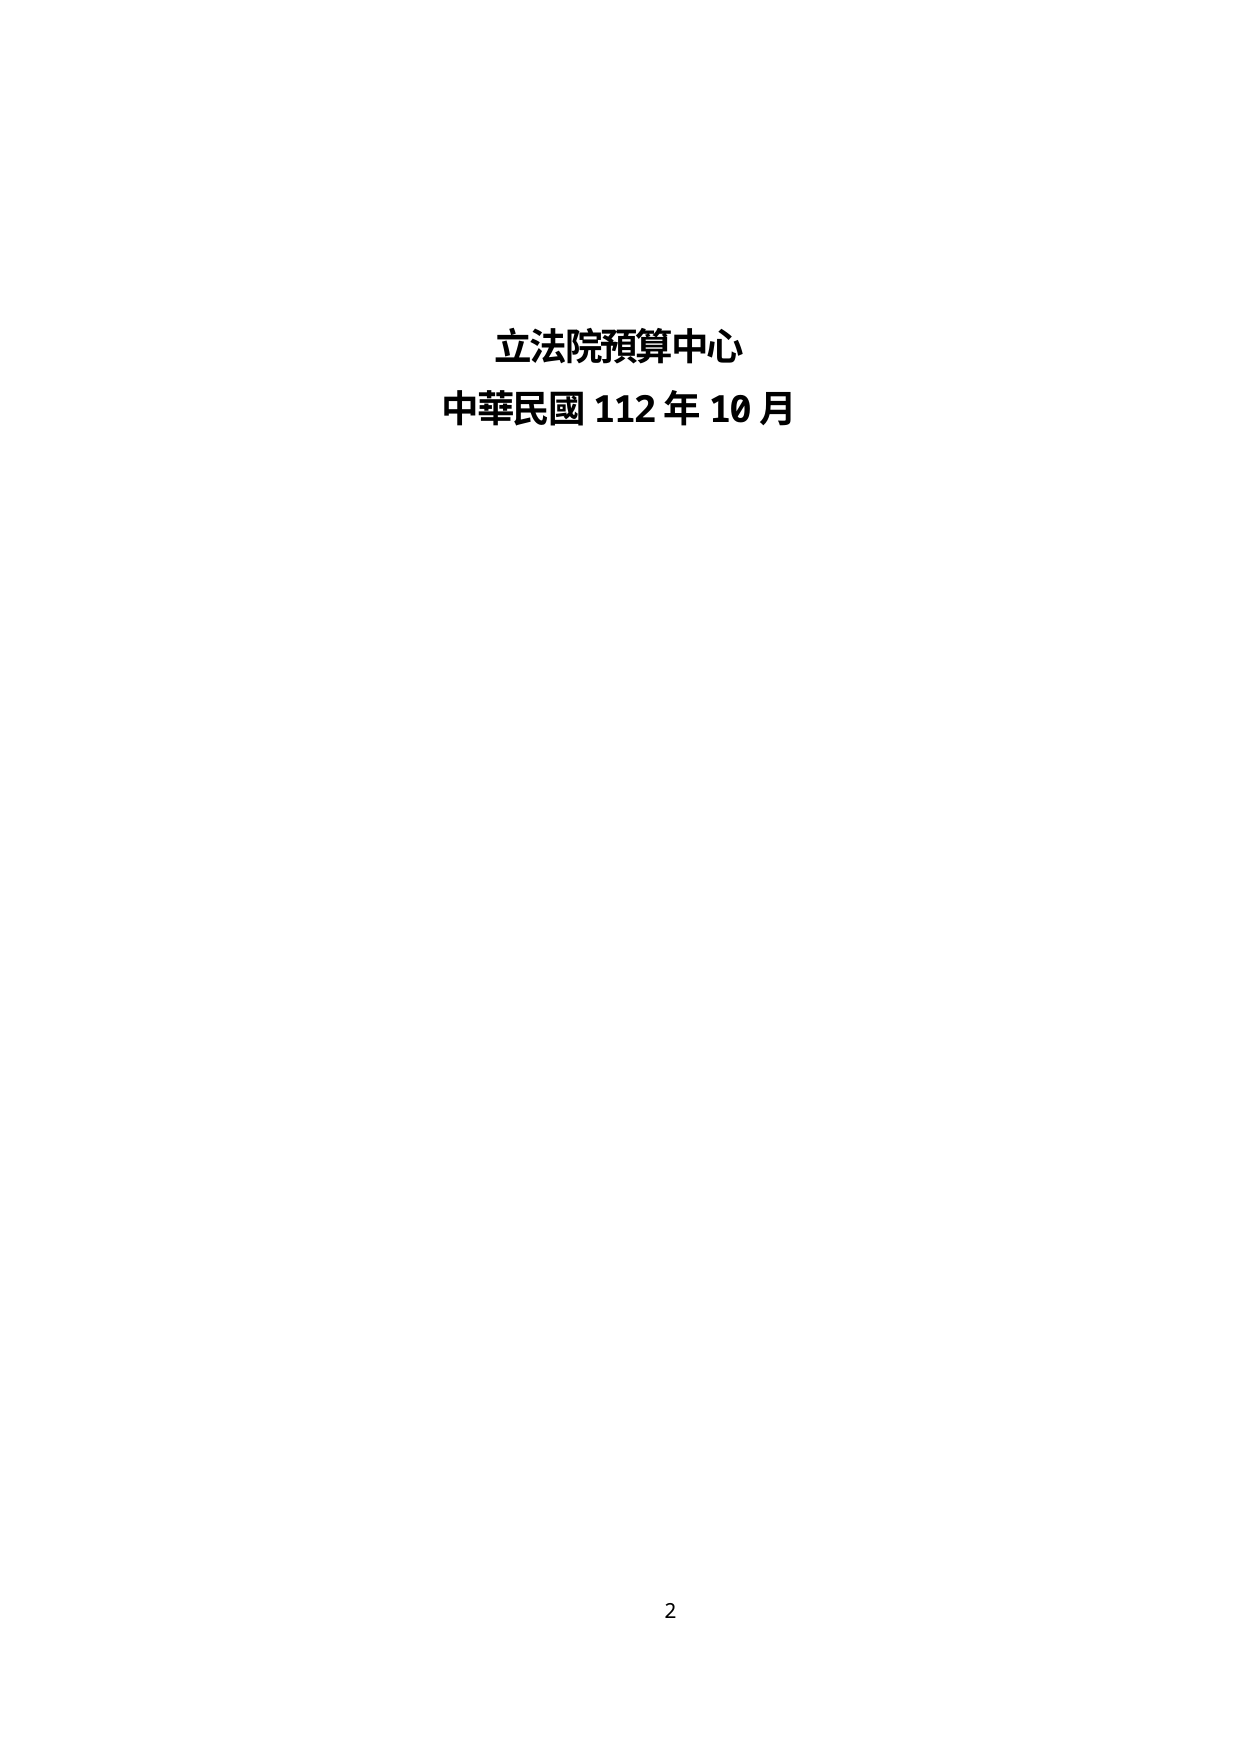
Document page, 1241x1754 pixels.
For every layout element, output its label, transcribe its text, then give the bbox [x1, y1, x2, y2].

text 中華民國112年10月 [177, 365, 1063, 427]
text 立法院預算中心 [177, 302, 1063, 365]
